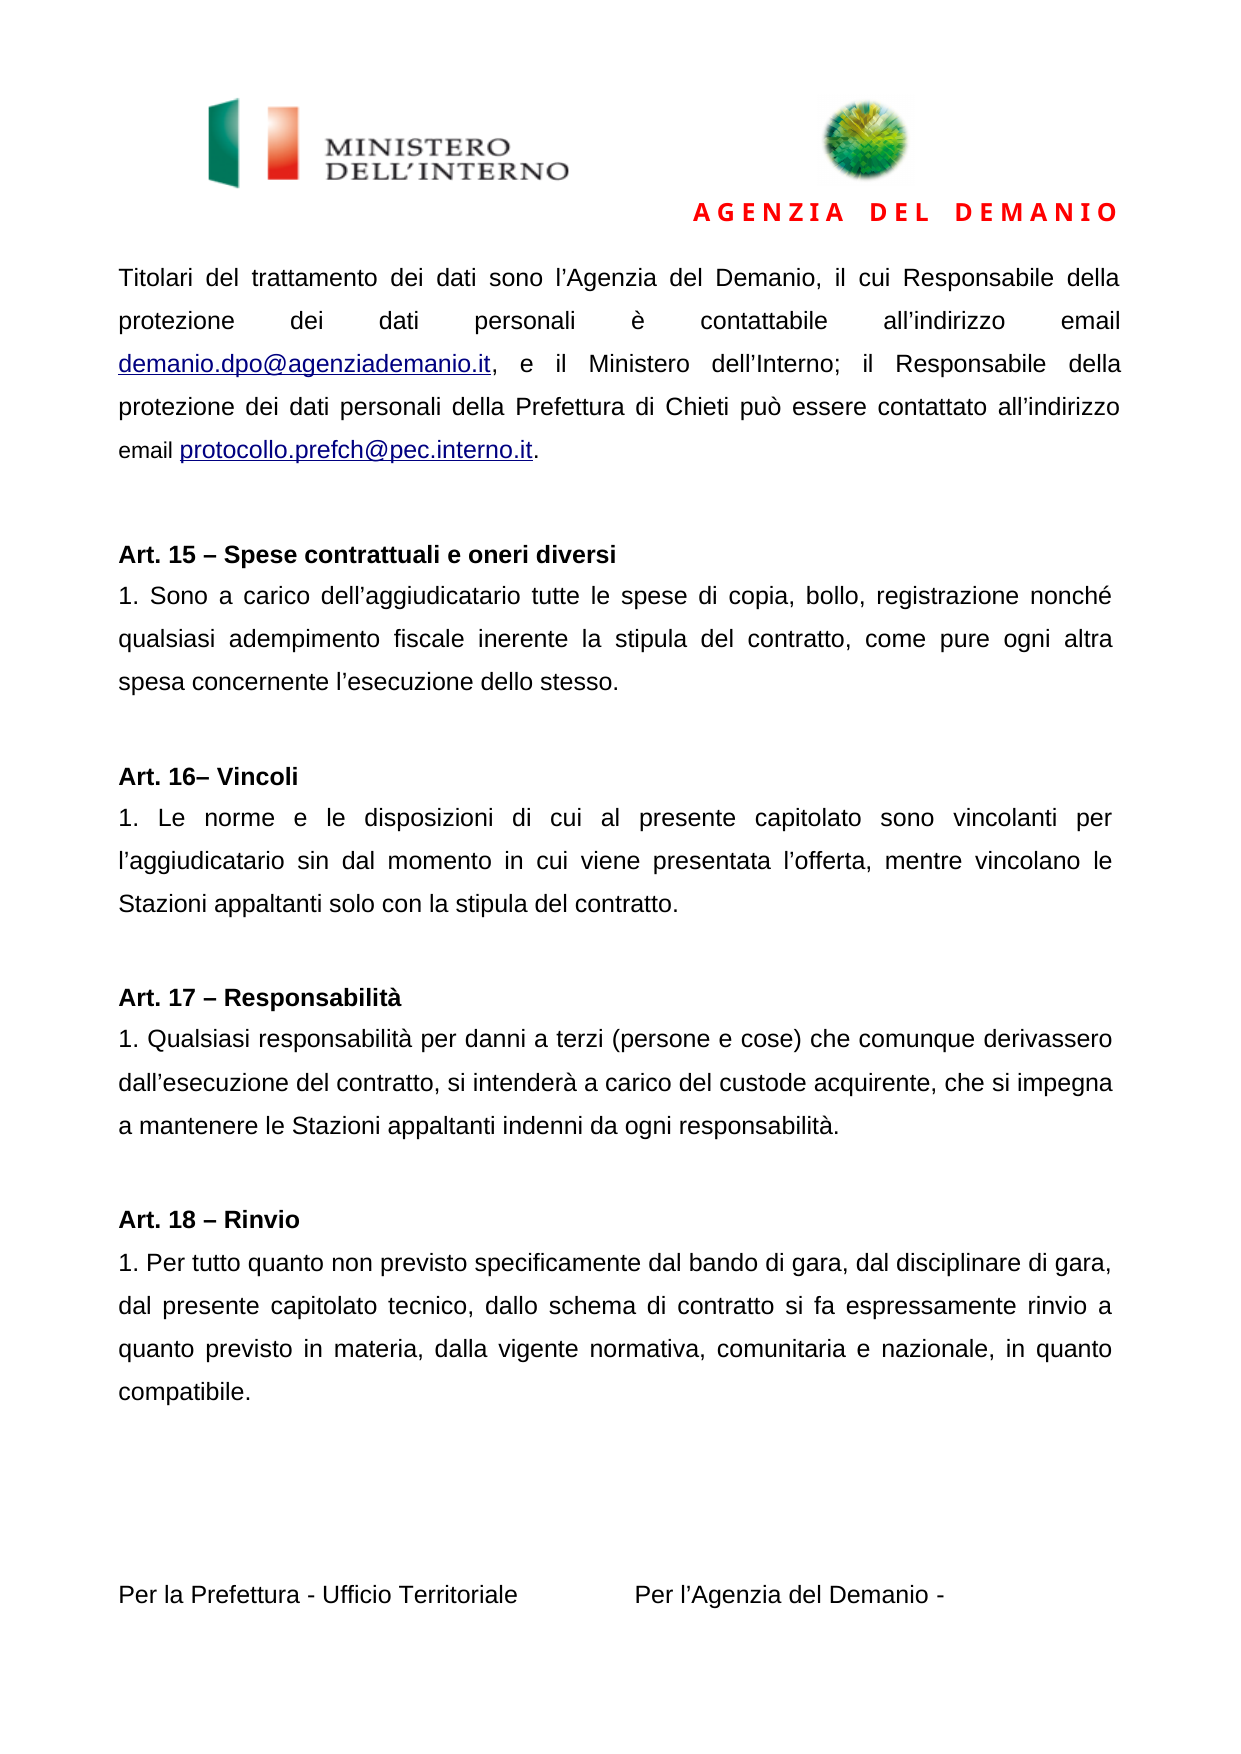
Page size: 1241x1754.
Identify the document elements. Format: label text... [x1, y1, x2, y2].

text Titolari del trattamento dei dati sono l’Agenzia del Demanio, il cui Responsabile della protezione dei dati personali è contattabile all’indirizzo email demanio.dpo@agenziademanio.it, e il Ministero dell’Interno; il Responsabile della protezione dei dati personali della Prefettura di Chieti può essere contattato all’indirizzo email protocollo.prefch@pec.interno.it. [118, 263, 1122, 464]
text Art. 16– Vincoli [118, 761, 1122, 790]
text Per la Prefettura - Ufficio Territoriale Per l’Agenzia del Demanio - [118, 1580, 1122, 1609]
text Art. 18 – Rinvio [118, 1205, 1122, 1233]
text Art. 17 – Responsabilità [118, 983, 1122, 1012]
text 1. Sono a carico dell’aggiudicatario tutte le spese di copia, bollo, registrazione nonché qualsiasi adempimento fiscale inerente la stipula del contratto, come pure ogni altra spesa concernente l’esecuzione dello stesso. [118, 581, 1114, 696]
text Art. 15 – Spese contrattuali e oneri diversi [118, 540, 1122, 568]
text 1. Le norme e le disposizioni di cui al presente capitolato sono vincolanti per l’aggiudicatario sin dal momento in cui viene presentata l’offerta, mentre vincolano le Stazioni appaltanti solo con la stipula del contratto. [118, 803, 1114, 918]
text 1. Per tutto quanto non previsto specificamente dal bando di gara, dal disciplinare di gara, dal presente capitolato tecnico, dallo schema di contratto si fa espressamente rinvio a quanto previsto in materia, dalla vigente normativa, comunitaria e nazionale, in quanto compatibile. [118, 1248, 1114, 1406]
text 1. Qualsiasi responsabilità per danni a terzi (persone e cose) che comunque derivassero dall’esecuzione del contratto, si intenderà a carico del custode acquirente, che si impegna a mantenere le Stazioni appaltanti indenni da ogni responsabilità. [118, 1024, 1114, 1139]
